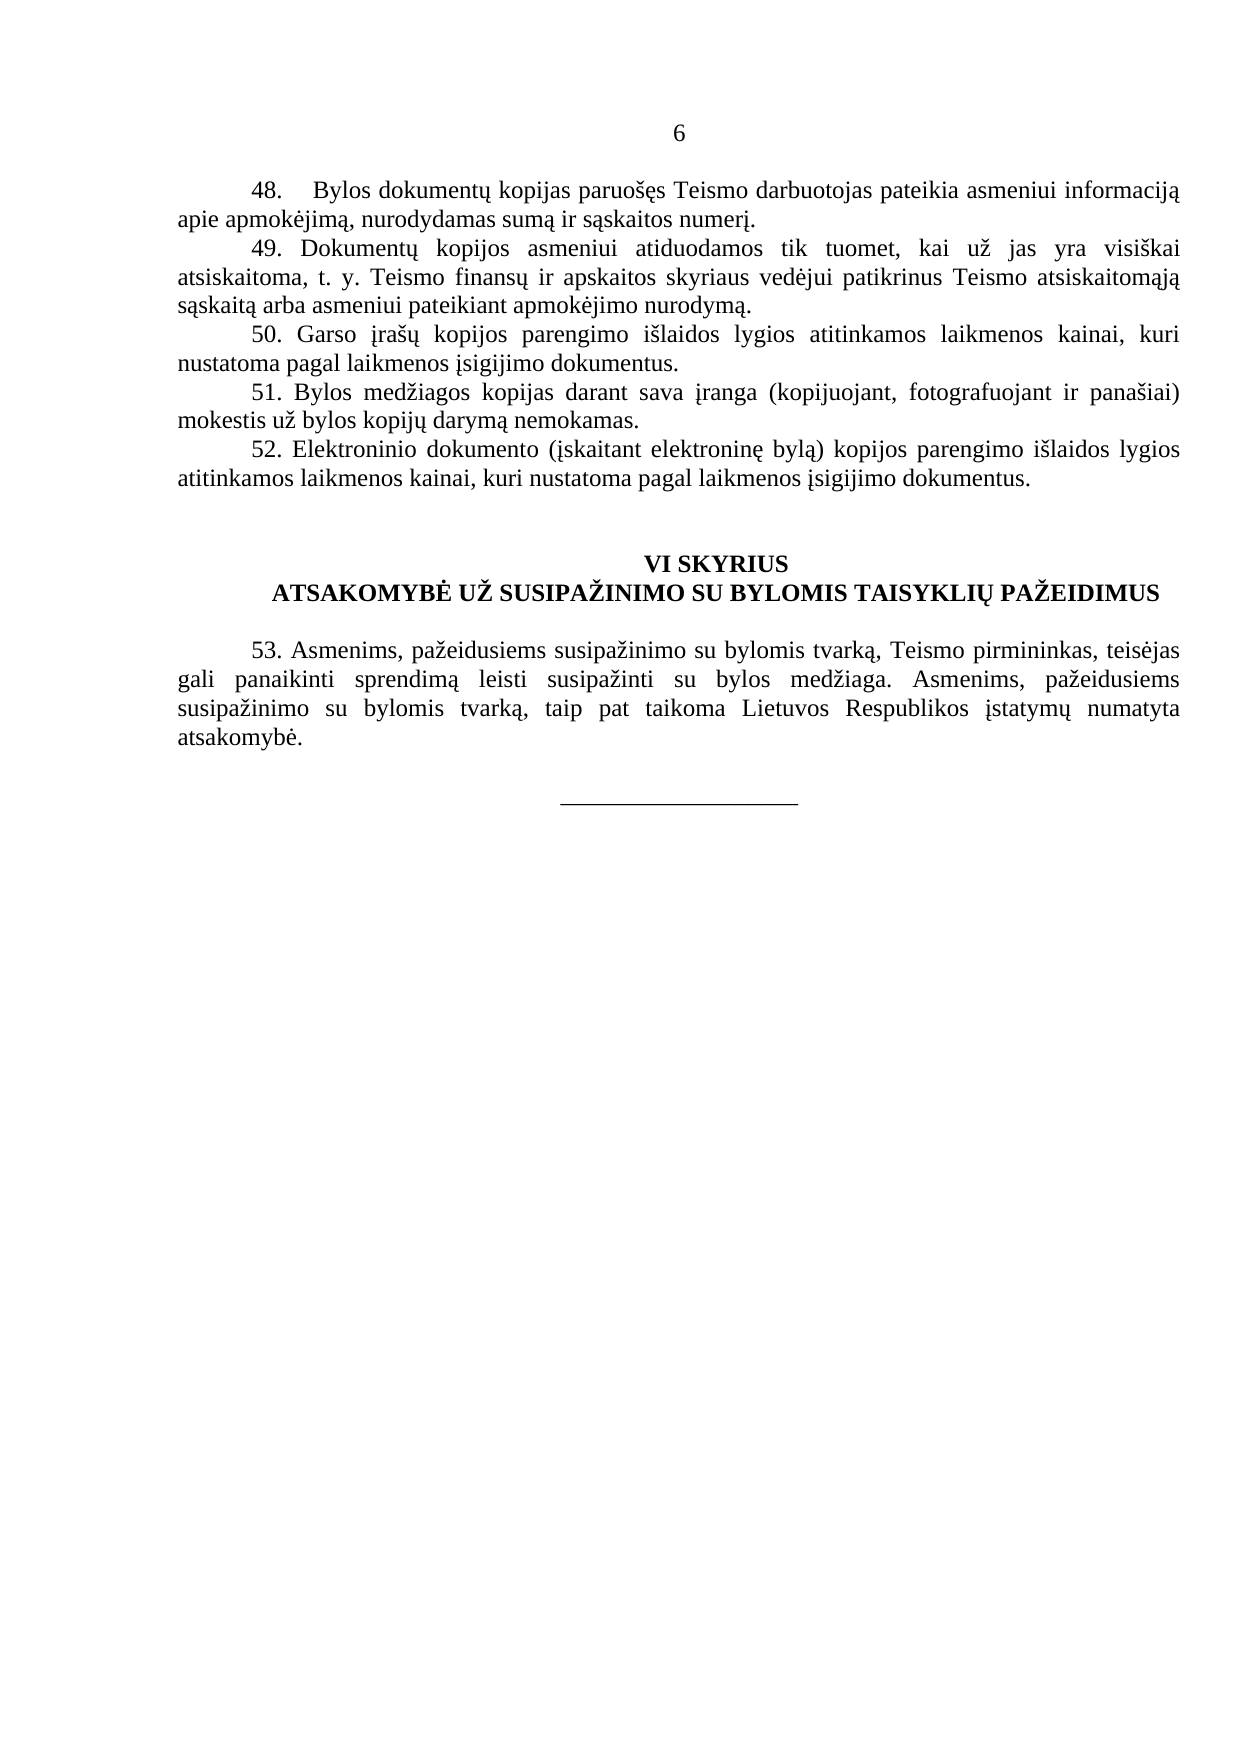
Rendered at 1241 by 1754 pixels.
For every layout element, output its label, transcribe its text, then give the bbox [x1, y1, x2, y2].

text 50. Garso įrašų kopijos parengimo išlaidos lygios atitinkamos laikmenos kainai, kuri nustatoma pagal laikmenos įsigijimo dokumentus. [177, 319, 1181, 377]
text 49. Dokumentų kopijos asmeniui atiduodamos tik tuomet, kai už jas yra visiškai atsiskaitoma, t. y. Teismo finansų ir apskaitos skyriaus vedėjui patikrinus Teismo atsiskaitomąją sąskaitą arba asmeniui pateikiant apmokėjimo nurodymą. [177, 233, 1181, 319]
text 52. Elektroninio dokumento (įskaitant elektroninę bylą) kopijos parengimo išlaidos lygios atitinkamos laikmenos kainai, kuri nustatoma pagal laikmenos įsigijimo dokumentus. [177, 434, 1181, 492]
text 48. Bylos dokumentų kopijas paruošęs Teismo darbuotojas pateikia asmeniui informaciją apie apmokėjimą, nurodydamas sumą ir sąskaitos numerį. [177, 176, 1181, 233]
text VI SKYRIUS [177, 549, 1181, 578]
text 51. Bylos medžiagos kopijas darant sava įranga (kopijuojant, fotografuojant ir panašiai) mokestis už bylos kopijų darymą nemokamas. [177, 377, 1181, 434]
text 53. Asmenims, pažeidusiems susipažinimo su bylomis tvarką, Teismo pirmininkas, teisėjas gali panaikinti sprendimą leisti susipažinti su bylos medžiaga. Asmenims, pažeidusiems susipažinimo su bylomis tvarką, taip pat taikoma Lietuvos Respublikos įstatymų numatyta atsakomybė. [177, 636, 1181, 751]
text ATSAKOMYBĖ UŽ SUSIPAŽINIMO SU BYLOMIS TAISYKLIŲ PAŽEIDIMUS [177, 578, 1181, 607]
text ___________________ [177, 779, 1181, 808]
